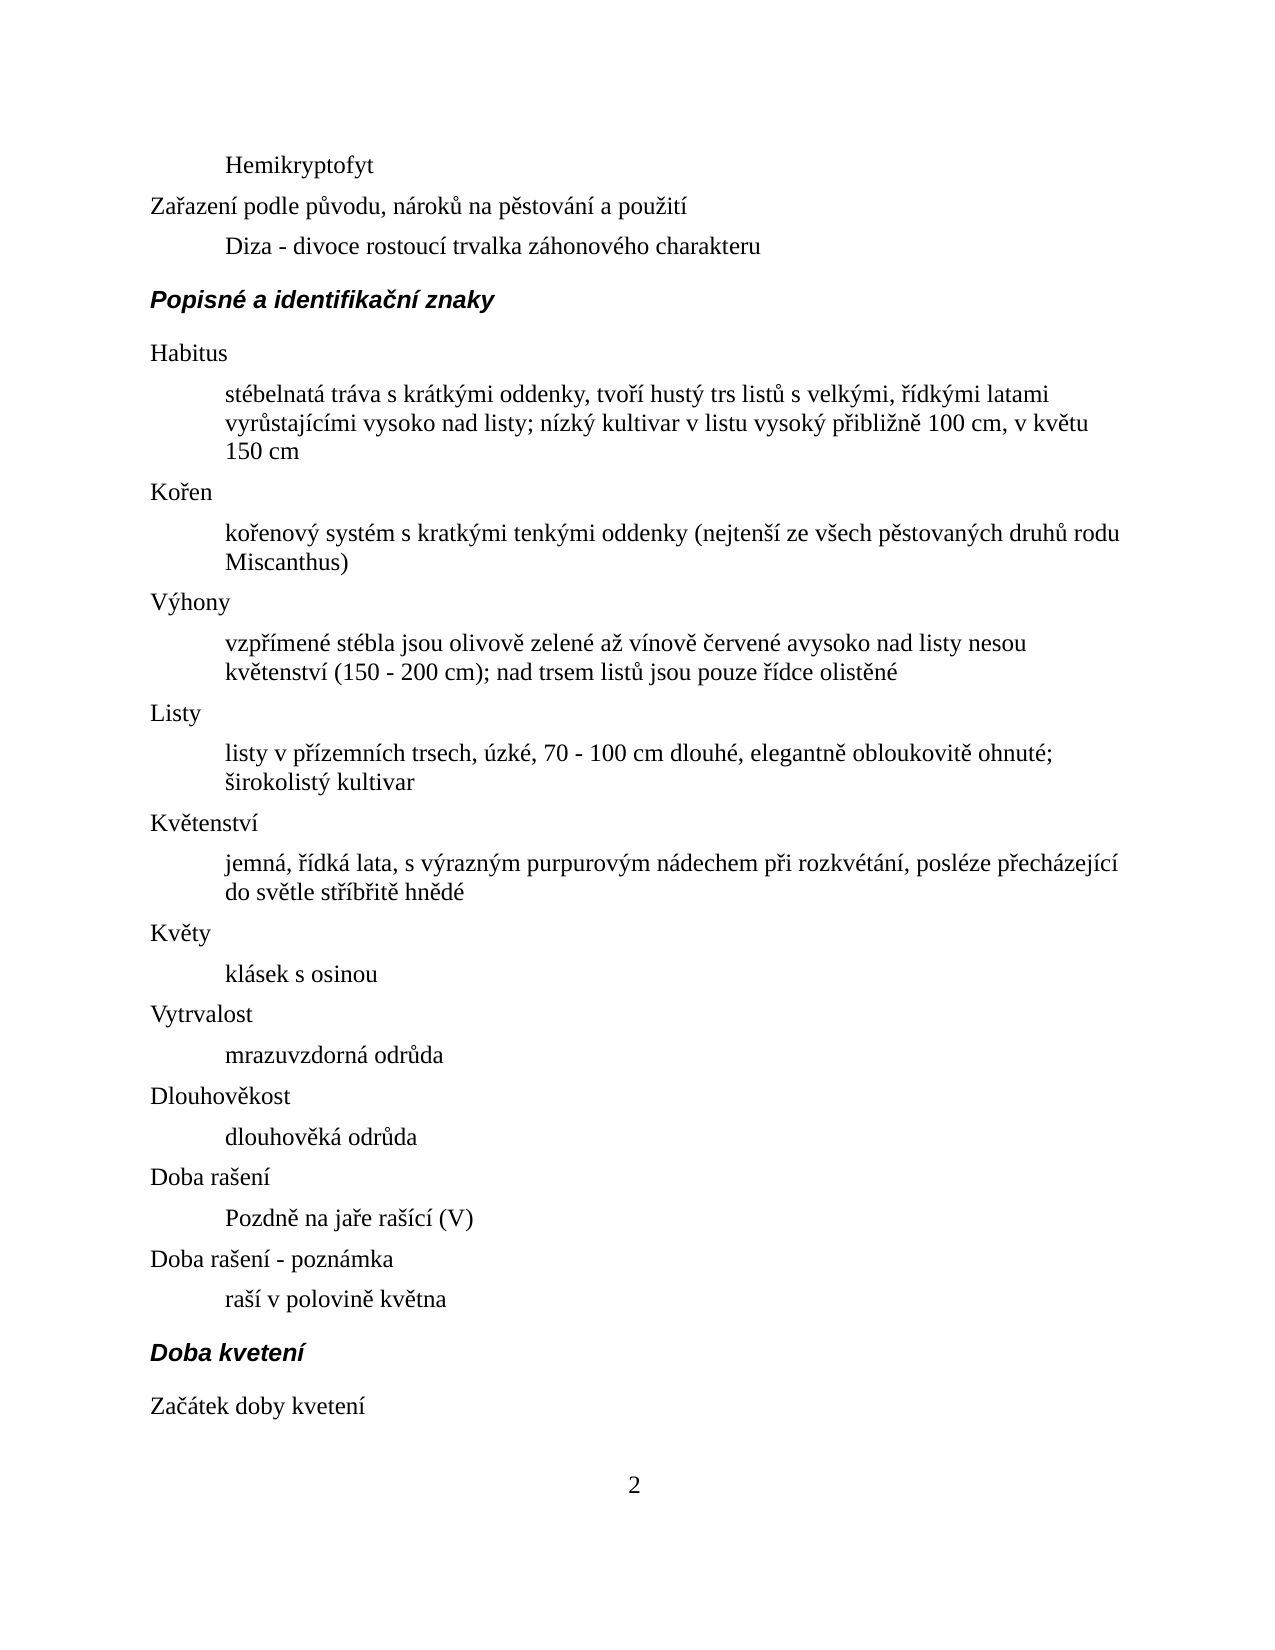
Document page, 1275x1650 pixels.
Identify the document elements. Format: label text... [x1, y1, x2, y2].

text Doba rašení [150, 1162, 1125, 1191]
text jemná, řídká lata, s výrazným purpurovým nádechem při rozkvétání, posléze přecházející do světle stříbřitě hnědé [225, 848, 1125, 906]
text Zařazení podle původu, nároků na pěstování a použití [150, 191, 1125, 219]
text Dlouhověkost [150, 1081, 1125, 1110]
subtitle Popisné a identifikační znaky [150, 285, 1125, 314]
text Pozdně na jaře rašící (V) [225, 1203, 1125, 1232]
text klásek s osinou [225, 959, 1125, 987]
text kořenový systém s kratkými tenkými oddenky (nejtenší ze všech pěstovaných druhů rodu Miscanthus) [225, 518, 1125, 575]
text Vytrvalost [150, 999, 1125, 1028]
text Listy [150, 698, 1125, 726]
text dlouhověká odrůda [225, 1122, 1125, 1150]
text Začátek doby kvetení [150, 1391, 1125, 1420]
subtitle Doba kvetení [150, 1338, 1125, 1367]
text Květenství [150, 808, 1125, 837]
text raší v polovině května [225, 1284, 1125, 1313]
text Habitus [150, 338, 1125, 367]
text Výhony [150, 587, 1125, 616]
text Hemikryptofyt [225, 150, 1125, 179]
text vzpřímené stébla jsou olivově zelené až vínově červené avysoko nad listy nesou květenství (150 - 200 cm); nad trsem listů jsou pouze řídce olistěné [225, 628, 1125, 686]
text stébelnatá tráva s krátkými oddenky, tvoří hustý trs listů s velkými, řídkými latami vyrůstajícími vysoko nad listy; nízký kultivar v listu vysoký přibližně 100 cm, v květu 150 cm [225, 379, 1125, 465]
text Květy [150, 918, 1125, 947]
text Kořen [150, 477, 1125, 506]
text mrazuvzdorná odrůda [225, 1040, 1125, 1069]
text Diza - divoce rostoucí trvalka záhonového charakteru [225, 231, 1125, 260]
text Doba rašení - poznámka [150, 1244, 1125, 1273]
text listy v přízemních trsech, úzké, 70 - 100 cm dlouhé, elegantně obloukovitě ohnuté; širokolistý kultivar [225, 738, 1125, 796]
